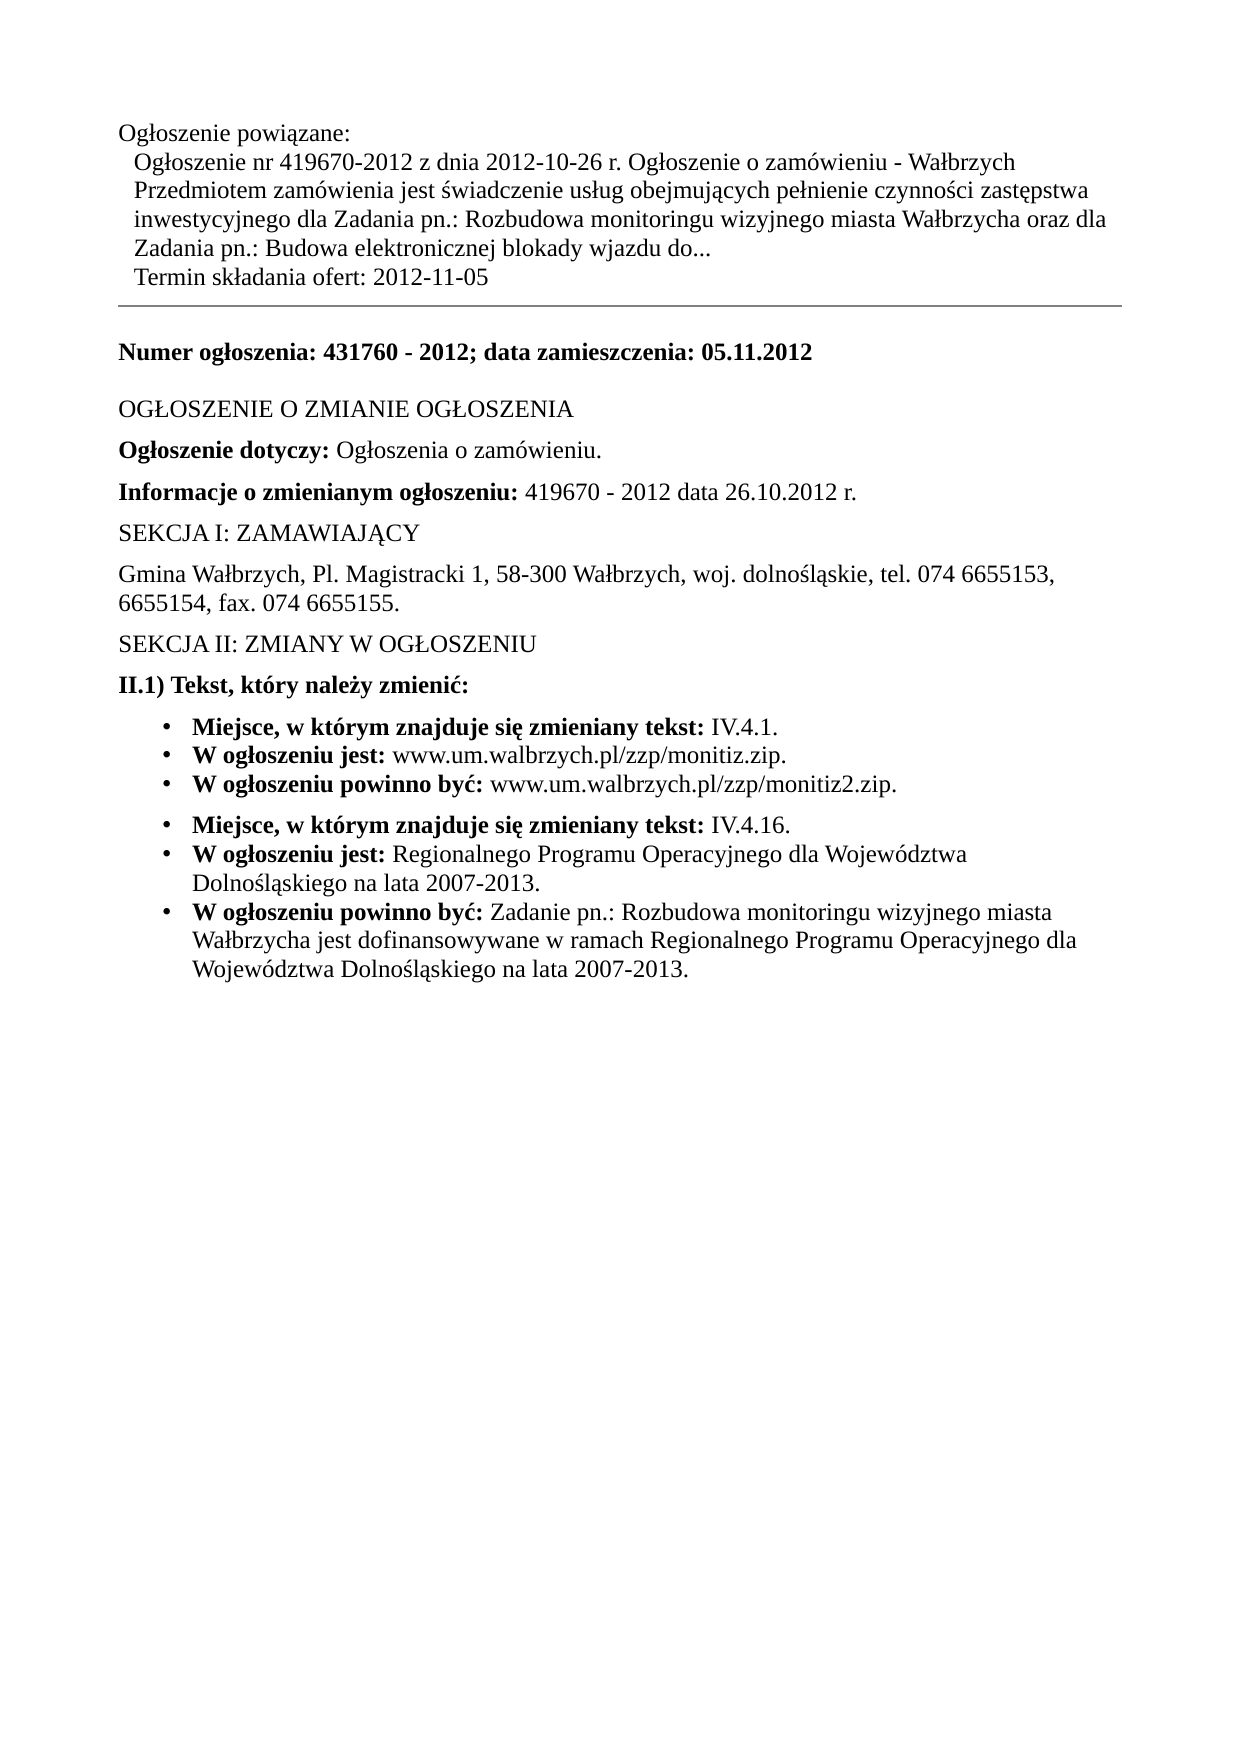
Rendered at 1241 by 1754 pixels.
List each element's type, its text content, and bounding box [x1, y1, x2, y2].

text Ogłoszenie powiązane: [118, 118, 1122, 147]
list W ogłoszeniu jest: www.um.walbrzych.pl/zzp/monitiz.zip. [162, 740, 1122, 769]
text Informacje o zmienianym ogłoszeniu: 419670 - 2012 data 26.10.2012 r. [118, 477, 1122, 505]
list Miejsce, w którym znajduje się zmieniany tekst: IV.4.1. [162, 712, 1122, 740]
text SEKCJA II: ZMIANY W OGŁOSZENIU [118, 629, 1122, 658]
text Numer ogłoszenia: 431760 - 2012; data zamieszczenia: 05.11.2012 OGŁOSZENIE O ZMIANIE OGŁOSZENIA [118, 337, 1122, 423]
list Miejsce, w którym znajduje się zmieniany tekst: IV.4.16. [162, 810, 1122, 839]
text II.1) Tekst, który należy zmienić: [118, 670, 1122, 699]
list W ogłoszeniu powinno być: Zadanie pn.: Rozbudowa monitoringu wizyjnego miasta Wałbrzycha jest dofinansowywane w ramach Regionalnego Programu Operacyjnego dla Województwa Dolnośląskiego na lata 2007-2013. [162, 897, 1122, 983]
text SEKCJA I: ZAMAWIAJĄCY [118, 518, 1122, 547]
text Ogłoszenie dotyczy: Ogłoszenia o zamówieniu. [118, 435, 1122, 464]
list W ogłoszeniu jest: Regionalnego Programu Operacyjnego dla Województwa Dolnośląskiego na lata 2007-2013. [162, 839, 1122, 897]
text Ogłoszenie nr 419670-2012 z dnia 2012-10-26 r. Ogłoszenie o zamówieniu - Wałbrzych Przedmiotem zamówienia jest świadczenie usług obejmujących pełnienie czynności zastępstwa inwestycyjnego dla Zadania pn.: Rozbudowa monitoringu wizyjnego miasta Wałbrzycha oraz dla Zadania pn.: Budowa elektronicznej blokady wjazdu do... Termin składania ofert: 2012-11-05 [134, 147, 1122, 291]
list W ogłoszeniu powinno być: www.um.walbrzych.pl/zzp/monitiz2.zip. [162, 769, 1122, 798]
text Gmina Wałbrzych, Pl. Magistracki 1, 58-300 Wałbrzych, woj. dolnośląskie, tel. 074 6655153, 6655154, fax. 074 6655155. [118, 559, 1122, 617]
